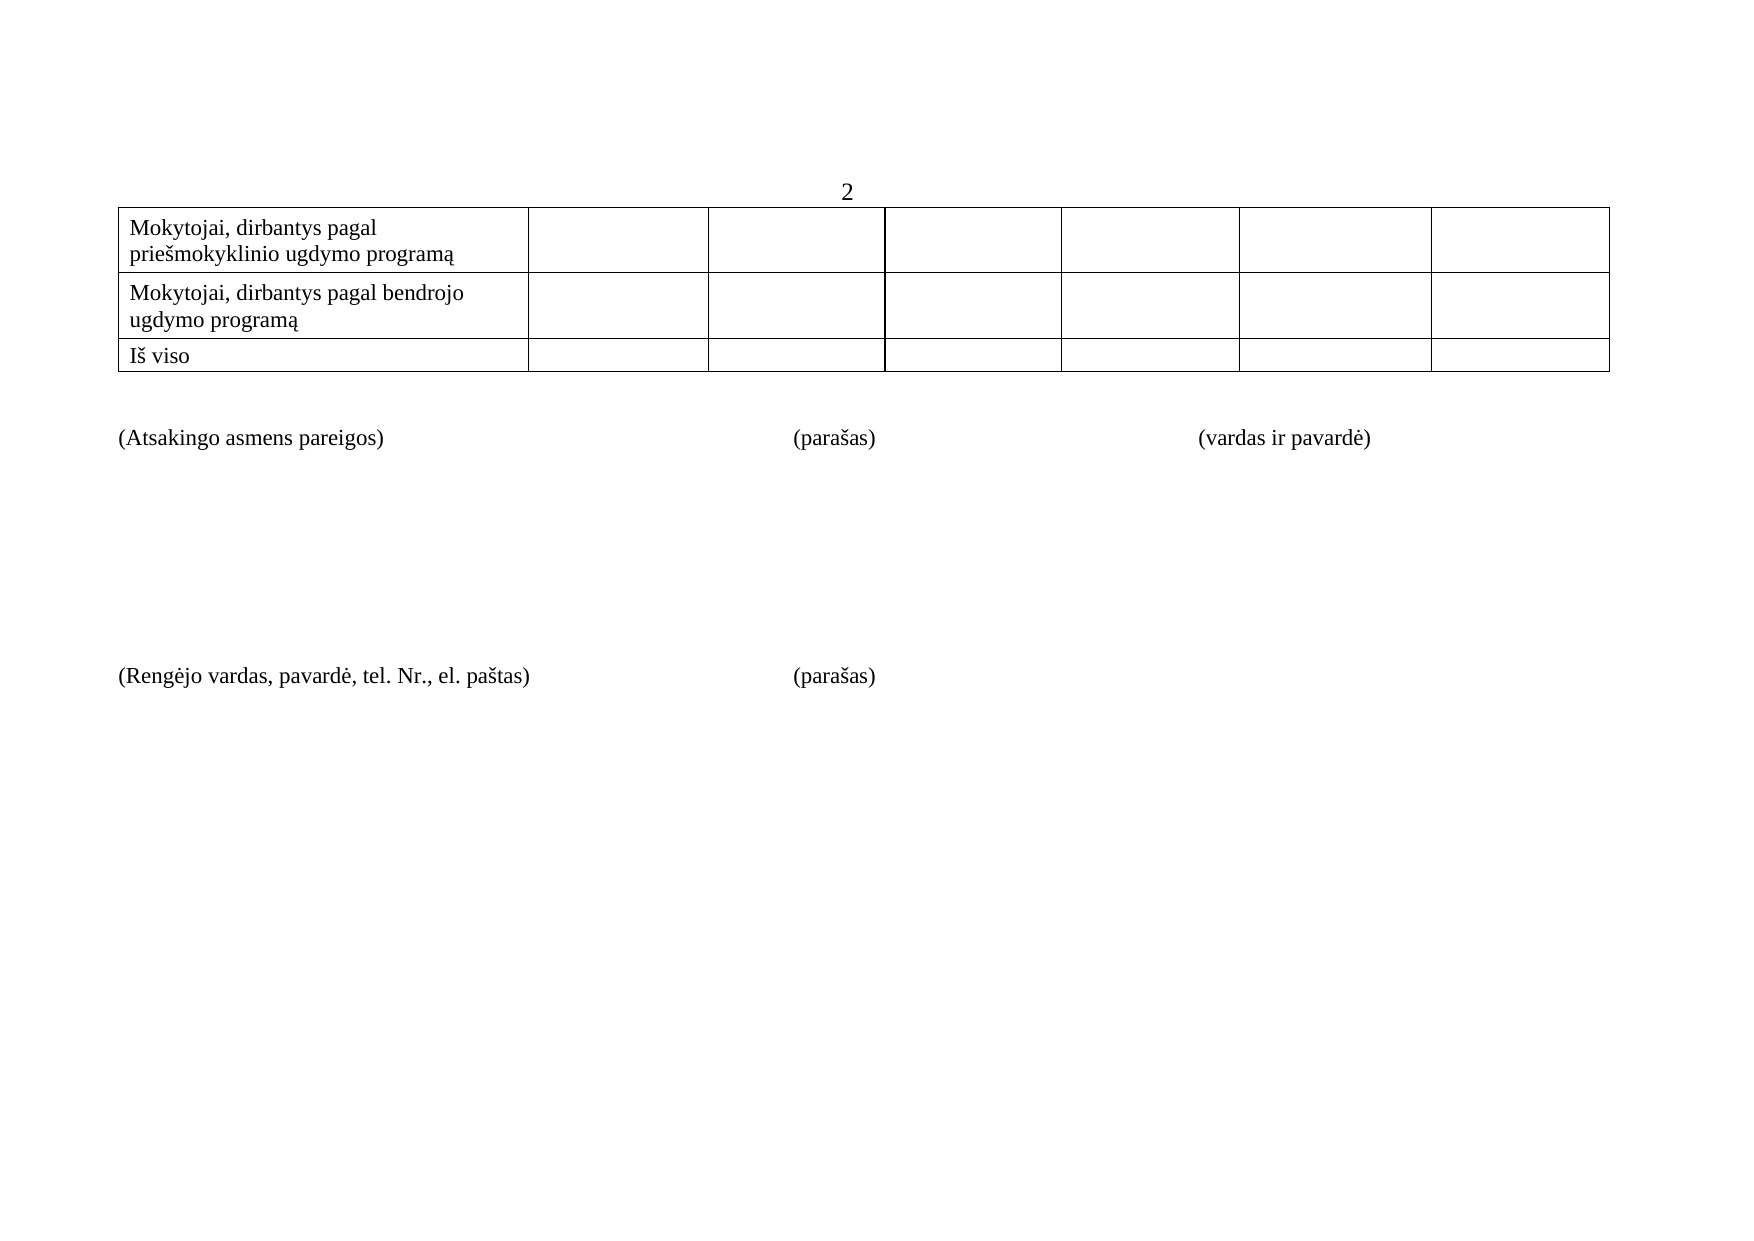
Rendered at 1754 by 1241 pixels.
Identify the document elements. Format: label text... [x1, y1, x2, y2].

table_cell [886, 273, 1061, 338]
text (Atsakingo asmens pareigos) (parašas) (vardas ir pavardė) [118, 424, 1477, 451]
table_cell [886, 339, 1061, 371]
table_cell [1062, 339, 1239, 371]
table_cell [1240, 208, 1431, 272]
text (Rengėjo vardas, pavardė, tel. Nr., el. paštas) (parašas) [118, 662, 1477, 688]
table_cell Iš viso [119, 339, 528, 371]
table_cell [886, 208, 1061, 272]
table_cell [1062, 273, 1239, 338]
table_cell [1062, 208, 1239, 272]
table_cell [529, 339, 708, 371]
table_cell [1432, 208, 1609, 272]
table_cell [709, 208, 884, 272]
table_cell [1240, 273, 1431, 338]
table_cell Mokytojai, dirbantys pagal priešmokyklinio ugdymo programą [119, 208, 528, 272]
table_cell [1432, 339, 1609, 371]
table_cell Mokytojai, dirbantys pagal bendrojo ugdymo programą [119, 273, 528, 338]
table_cell [529, 273, 708, 338]
table_cell [709, 273, 884, 338]
table_cell [1432, 273, 1609, 338]
table_cell [529, 208, 708, 272]
table_cell [709, 339, 884, 371]
table_cell [1240, 339, 1431, 371]
